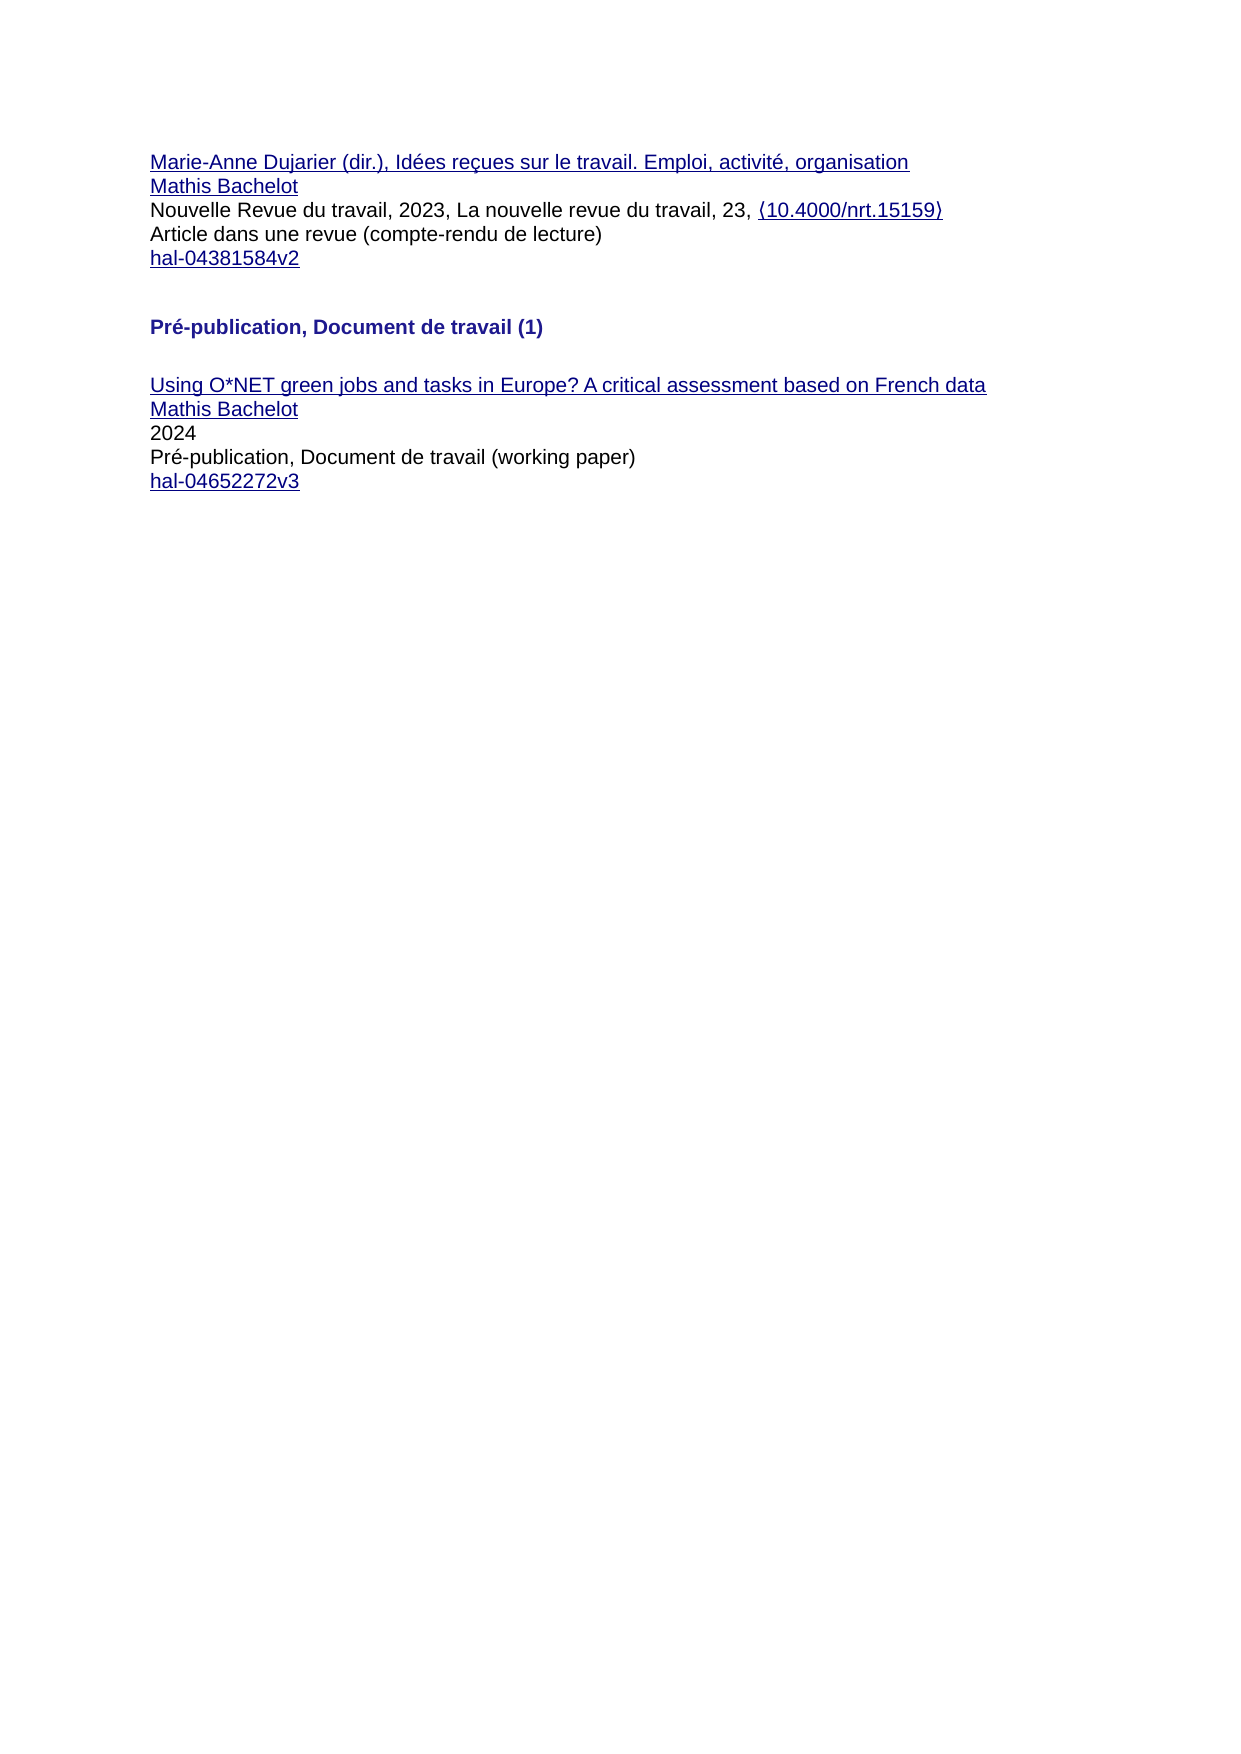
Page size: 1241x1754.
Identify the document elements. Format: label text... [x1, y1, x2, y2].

table_header Using O*NET green jobs and tasks in Europe? A critical assessment based on French data Mathis Bachelot 2024 Pré-publication, Document de travail (working paper) hal-04652272v3 [150, 373, 1090, 493]
table_cell Marie-Anne Dujarier (dir.), Idées reçues sur le travail. Emploi, activité, organisation Mathis Bachelot Nouvelle Revue du travail, 2023, La nouvelle revue du travail, 23, ⟨10.4000/nrt.15159⟩ Article dans une revue (compte-rendu de lecture) hal-04381584v2 [150, 150, 1090, 270]
subtitle Pré-publication, Document de travail (1) [150, 314, 1090, 338]
